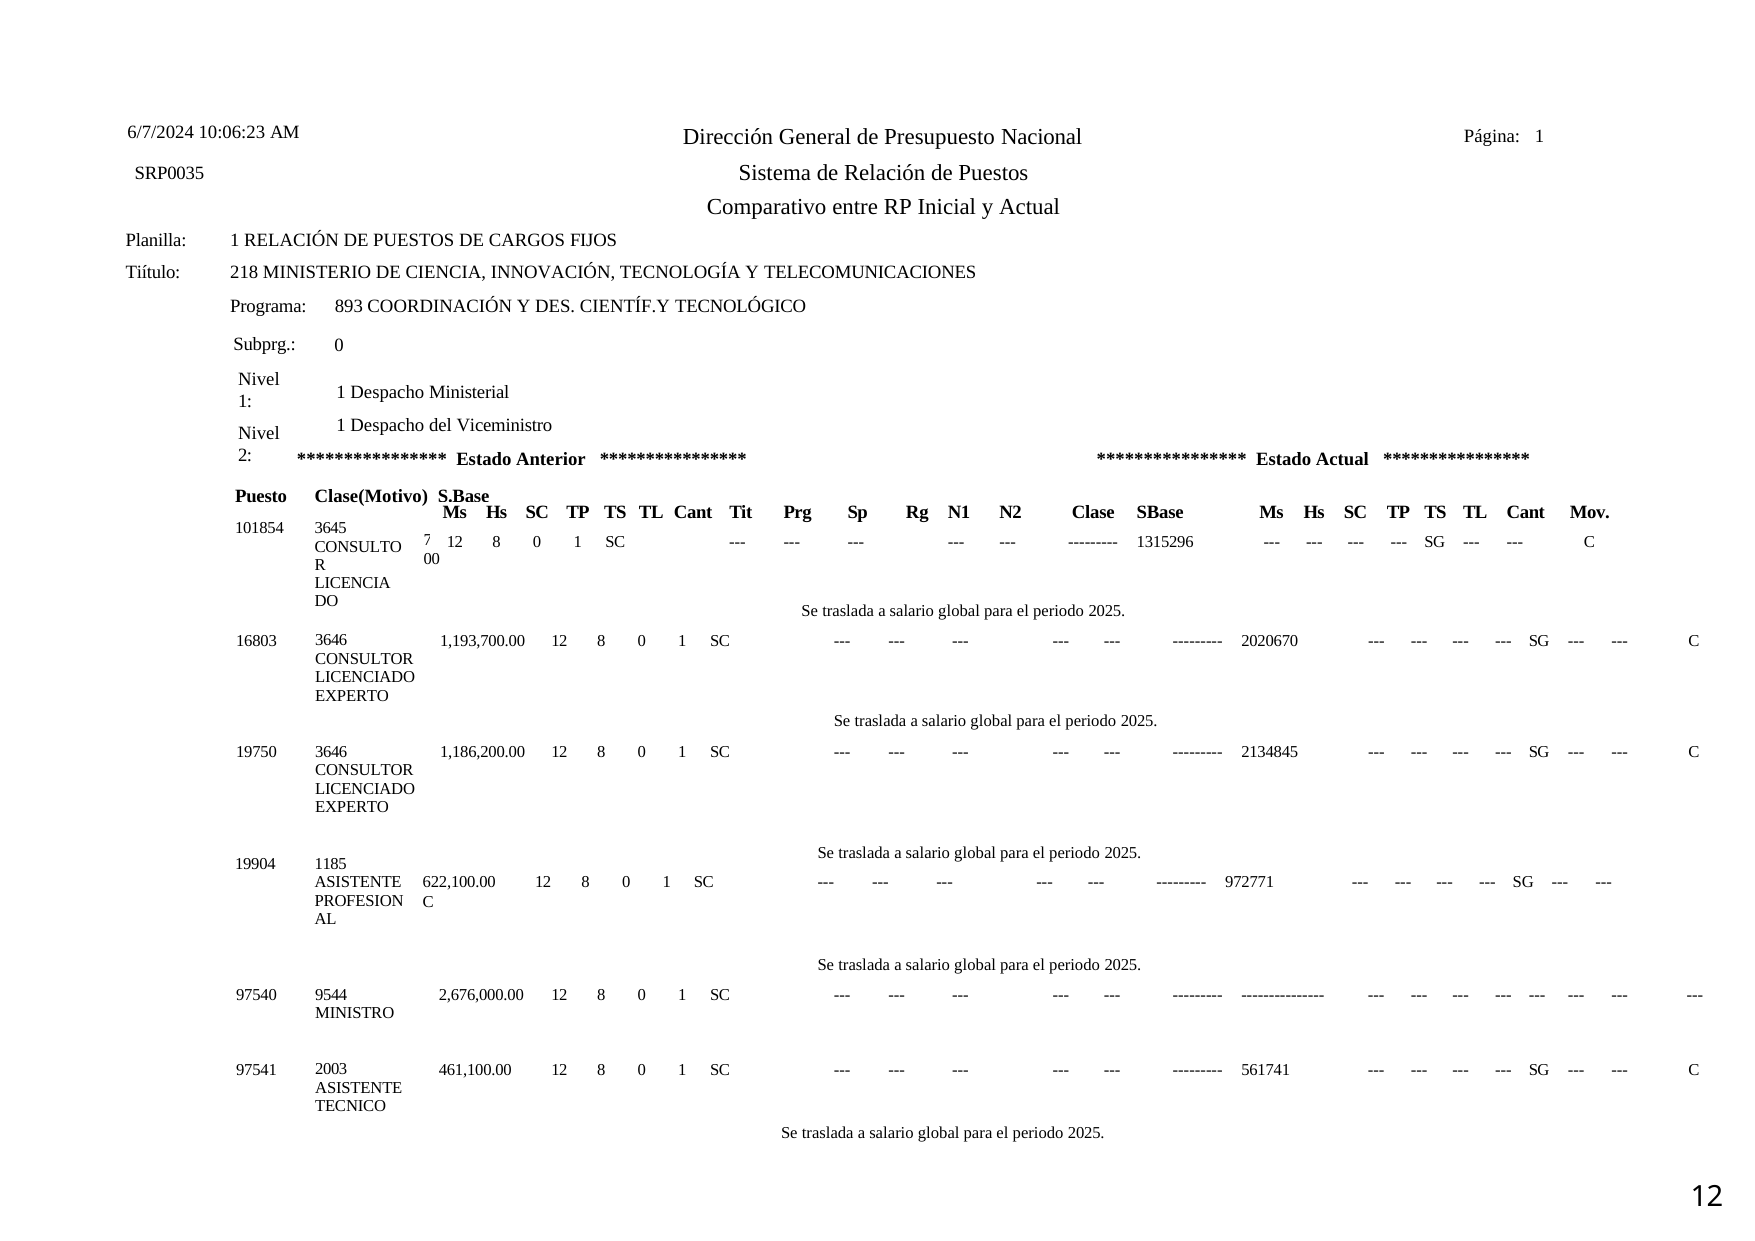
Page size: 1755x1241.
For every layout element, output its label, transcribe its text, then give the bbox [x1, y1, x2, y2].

table_header Rg N1 [886, 502, 984, 529]
table_cell 3646 CONSULTOR LICENCIADO EXPERTO [296, 732, 428, 817]
table_cell 1,186,200.00 [428, 732, 538, 817]
text 787,000.00 [423, 530, 486, 568]
table_header Hs [476, 502, 516, 529]
table_cell 8 [582, 1041, 621, 1116]
table_header SC [516, 502, 557, 529]
table_cell Se traslada a salario global para el periodo 2025. [230, 705, 1704, 732]
table_header Tit [721, 502, 767, 529]
table_cell --- [1293, 529, 1334, 553]
table_cell 1 [558, 529, 597, 553]
table_cell 2134845 [1231, 732, 1332, 817]
table_header 9544 MINISTRO [296, 986, 421, 1041]
table_header 12 [538, 631, 582, 705]
table_header Ms [1226, 502, 1293, 529]
table_header --- [868, 986, 928, 1041]
table_cell --- [868, 732, 928, 817]
table_header --- [1345, 986, 1396, 1041]
table_cell --- [1085, 1041, 1145, 1116]
table_header --- [1085, 631, 1145, 705]
text 101854 3645 [235, 518, 402, 537]
table_cell --- [1596, 732, 1657, 817]
table_cell [633, 529, 721, 553]
table_cell --- [1345, 1041, 1396, 1116]
text Programa: 893 COORDINACIÓN Y DES. CIENTÍF.Y TECNOLÓGICO [230, 294, 1621, 316]
text Puesto Clase(Motivo) S.Base [235, 485, 1621, 553]
table_cell 19750 [230, 732, 296, 817]
table_header Prg [768, 502, 829, 529]
table_cell C [1558, 529, 1616, 553]
table_cell --- [1558, 732, 1596, 817]
table_cell --- [928, 732, 1009, 817]
table_cell 0 [621, 732, 662, 817]
table_cell SC [698, 1041, 781, 1116]
table_cell 461,100.00 [421, 1041, 538, 1116]
table_header --- [1439, 631, 1481, 705]
table_header Hs [1293, 502, 1334, 529]
table_header --- [1519, 986, 1558, 1041]
table_header --- [1333, 631, 1396, 705]
table_header --- [1439, 986, 1481, 1041]
table_cell --- [1396, 732, 1438, 817]
text Planilla: [125, 229, 192, 250]
text 218 MINISTERIO DE CIENCIA, INNOVACIÓN, TECNOLOGÍA Y TELECOMUNICACIONES [230, 261, 1621, 283]
table_header 3646 CONSULTOR LICENCIADO EXPERTO [296, 631, 428, 705]
table_header 2,676,000.00 [421, 986, 538, 1041]
table_header TS [1417, 502, 1455, 529]
text 19904 1185 [235, 854, 412, 873]
table_header --- [928, 631, 1009, 705]
table_cell --- [1439, 1041, 1481, 1116]
table_cell --- [1010, 1041, 1085, 1116]
table_header 1 [662, 631, 698, 705]
table_cell 1315296 [1126, 529, 1226, 553]
table_cell 2003 ASISTENTE TECNICO [296, 1041, 421, 1116]
table_header --- [1085, 986, 1145, 1041]
table_cell 12 [538, 1041, 582, 1116]
table_cell SC [597, 529, 632, 553]
table_cell --------- [1044, 529, 1126, 553]
table_cell 1 [662, 732, 698, 817]
table_header --- [1010, 986, 1085, 1041]
table_cell 12 [437, 529, 476, 553]
table_header TS [597, 502, 632, 529]
table_header 1 [662, 986, 698, 1041]
table_cell --- [781, 732, 868, 817]
table_cell 8 [582, 732, 621, 817]
table_cell --- [1010, 732, 1085, 817]
table_header --- [1656, 986, 1707, 1041]
table_header TL Cant [633, 502, 721, 529]
table_cell --- [886, 529, 984, 553]
table_cell --- [1334, 529, 1377, 553]
table_cell --- [1597, 1041, 1656, 1116]
table_cell 8 [476, 529, 516, 553]
table_cell 97541 [230, 1041, 296, 1116]
table_cell SG [1519, 732, 1557, 817]
text Se traslada a salario global para el periodo 2025. [817, 955, 1621, 974]
table_cell --------- [1145, 1041, 1231, 1116]
table_header TP [1377, 502, 1417, 529]
text 1 RELACIÓN DE PUESTOS DE CARGOS FIJOS [230, 229, 1621, 250]
table_header Mov. [1558, 502, 1616, 529]
text **************** Estado Anterior **************** **************** Estado Actual **************** [297, 448, 1621, 469]
table_header SC [698, 986, 781, 1041]
table_header SC [698, 631, 781, 705]
table_header --------- [1145, 986, 1231, 1041]
text Se traslada a salario global para el periodo 2025. [264, 1123, 1621, 1142]
text Se traslada a salario global para el periodo 2025. [801, 601, 1621, 620]
table_cell SG [1519, 1041, 1558, 1116]
text ASISTENTE PROFESIONAL [314, 873, 412, 928]
table_header N2 [984, 502, 1044, 529]
table_cell 1 [662, 1041, 698, 1116]
table_header Sp [829, 502, 886, 529]
table_header --- [781, 631, 868, 705]
table_header Cant [1497, 502, 1558, 529]
table_cell --- [1396, 1041, 1439, 1116]
table_cell 12 [538, 732, 582, 817]
table_cell --- [1085, 732, 1145, 817]
table_header 12 [538, 986, 582, 1041]
table_cell --- [1333, 732, 1396, 817]
text CONSULTOR LICENCIADO [314, 537, 402, 610]
table_header --- [928, 986, 1009, 1041]
table_header --- [1481, 631, 1519, 705]
table_header 8 [582, 631, 621, 705]
table_header --- [868, 631, 928, 705]
table_cell SC [698, 732, 781, 817]
table_header --- [1396, 986, 1439, 1041]
table_cell --- [829, 529, 886, 553]
table_header --- [1481, 986, 1519, 1041]
text Nivel 2: [238, 422, 292, 465]
table_cell --- [928, 1041, 1009, 1116]
table_header Clase [1044, 502, 1126, 529]
text 1 Despacho Ministerial [336, 381, 1621, 402]
text Nivel 1: [238, 368, 292, 411]
table_cell --- [1377, 529, 1417, 553]
table_cell --- [1226, 529, 1293, 553]
table_cell 561741 [1231, 1041, 1345, 1116]
table_cell --- [768, 529, 829, 553]
table_cell 0 [516, 529, 557, 553]
table_cell 0 [621, 1041, 662, 1116]
table_header --- [1558, 631, 1596, 705]
table_cell --- [1455, 529, 1497, 553]
table_header SC [1334, 502, 1377, 529]
table_header TP [558, 502, 597, 529]
table_header SBase [1126, 502, 1226, 529]
table_header 8 [582, 986, 621, 1041]
table_cell --- [1497, 529, 1558, 553]
table_header 16803 [230, 631, 296, 705]
table_header 2020670 [1231, 631, 1332, 705]
table_cell --- [868, 1041, 928, 1116]
table_header --- [1597, 986, 1656, 1041]
table_cell --- [1558, 1041, 1597, 1116]
table_header --- [1396, 631, 1438, 705]
table_cell SG [1417, 529, 1455, 553]
table_header --- [1558, 986, 1597, 1041]
table_cell --- [984, 529, 1044, 553]
table_header Ms [437, 502, 476, 529]
text 1 Despacho del Viceministro [336, 413, 1621, 435]
table_header C [1657, 631, 1704, 705]
table_cell --- [781, 1041, 868, 1116]
table_header --------- [1145, 631, 1231, 705]
text Tiítulo: [125, 261, 192, 283]
table_cell --- [1481, 1041, 1519, 1116]
table_header SG [1519, 631, 1557, 705]
table_cell C [1657, 732, 1704, 817]
table_header TL [1455, 502, 1497, 529]
table_header 0 [621, 631, 662, 705]
table_cell --- [1439, 732, 1481, 817]
table_cell --- [721, 529, 767, 553]
table_header --- [1010, 631, 1085, 705]
text 622,100.00 12 8 0 1 SC --- --- --- --- --- --------- 972771 --- --- --- --- SG --- --- C [422, 872, 1621, 911]
table_header 1,193,700.00 [428, 631, 538, 705]
table_header --- [781, 986, 868, 1041]
text Subprg.: 0 [233, 332, 1621, 355]
text Se traslada a salario global para el periodo 2025. [817, 843, 1621, 862]
table_header 0 [621, 986, 662, 1041]
table_cell --- [1481, 732, 1519, 817]
table_cell C [1656, 1041, 1707, 1116]
table_header 97540 [230, 986, 296, 1041]
table_cell --------- [1145, 732, 1231, 817]
table_header --------------- [1231, 986, 1345, 1041]
table_header --- [1596, 631, 1657, 705]
